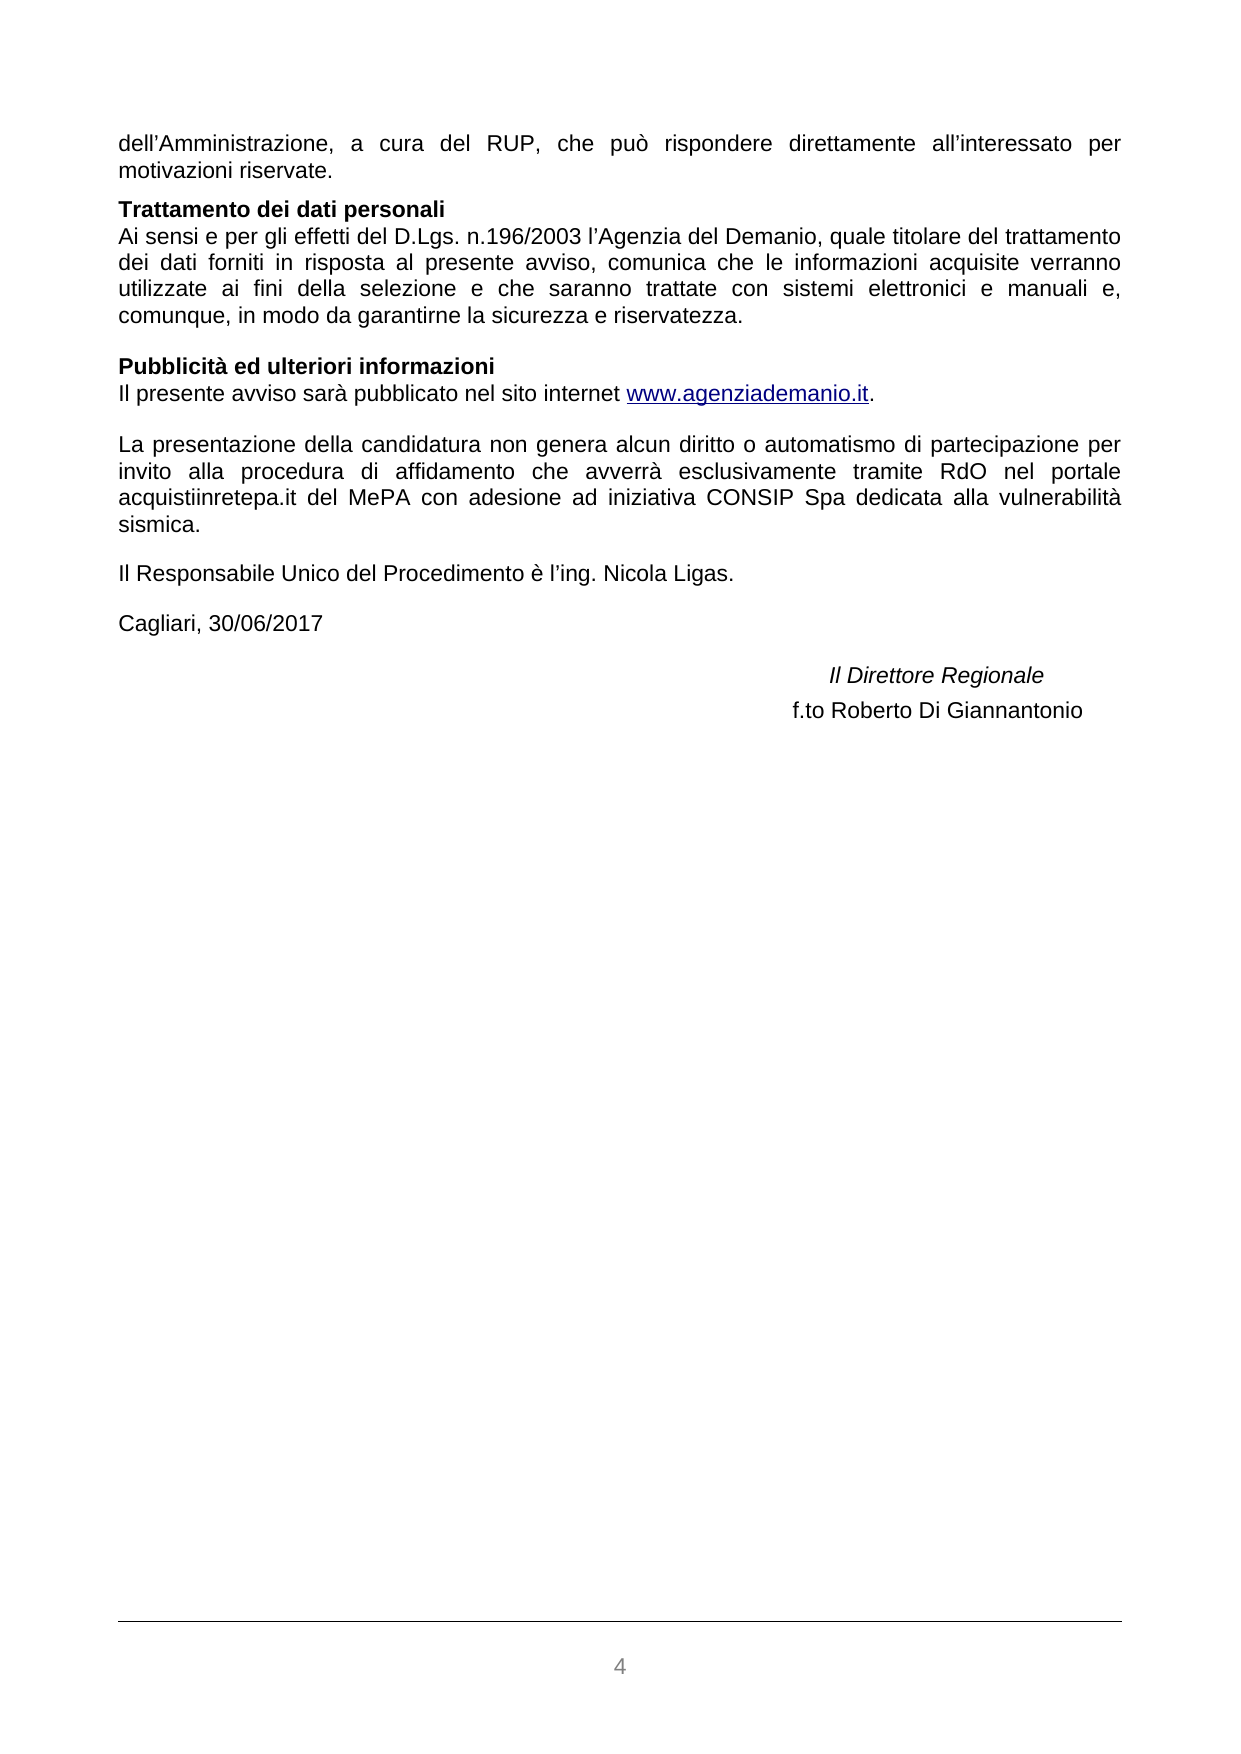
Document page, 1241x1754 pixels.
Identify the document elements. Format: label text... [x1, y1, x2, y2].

text dell’Amministrazione, a cura del RUP, che può rispondere direttamente all’interessato per motivazioni riservate. [118, 130, 1122, 183]
text Il presente avviso sarà pubblicato nel sito internet www.agenziademanio.it. [118, 380, 1122, 406]
text Il Direttore Regionale [753, 662, 1122, 688]
text Il Responsabile Unico del Procedimento è l’ing. Nicola Ligas. [118, 562, 1122, 587]
text f.to Roberto Di Giannantonio [753, 697, 1122, 723]
text Pubblicità ed ulteriori informazioni [118, 353, 1122, 380]
text La presentazione della candidatura non genera alcun diritto o automatismo di partecipazione per invito alla procedura di affidamento che avverrà esclusivamente tramite RdO nel portale acquistiinretepa.it del MePA con adesione ad iniziativa CONSIP Spa dedicata alla vulnerabilità sismica. [118, 431, 1122, 537]
text Trattamento dei dati personali [118, 196, 1122, 223]
text Cagliari, 30/06/2017 [118, 612, 1122, 637]
text Ai sensi e per gli effetti del D.Lgs. n.196/2003 l’Agenzia del Demanio, quale titolare del trattamento dei dati forniti in risposta al presente avviso, comunica che le informazioni acquisite verranno utilizzate ai fini della selezione e che saranno trattate con sistemi elettronici e manuali e, comunque, in modo da garantirne la sicurezza e riservatezza. [118, 223, 1122, 328]
